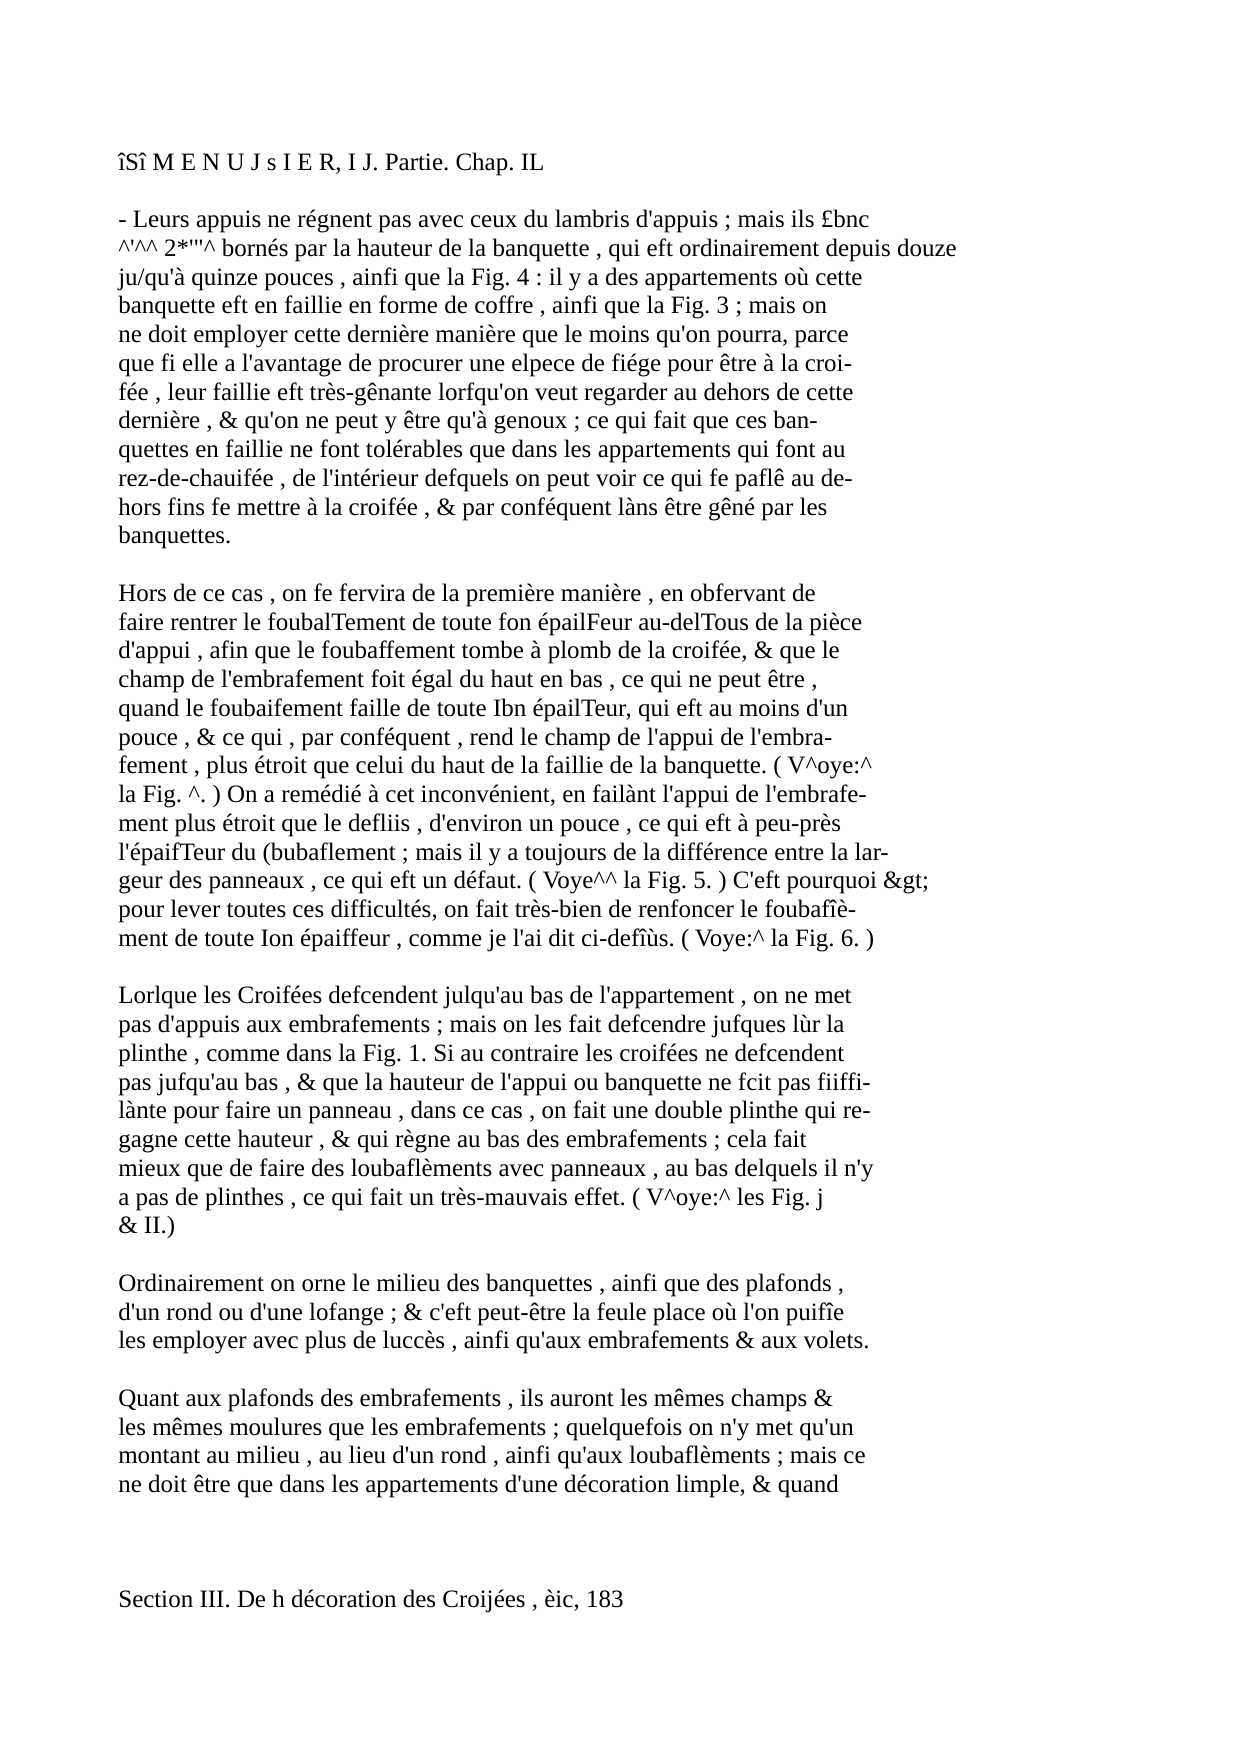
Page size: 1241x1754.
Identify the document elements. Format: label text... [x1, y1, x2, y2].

text - Leurs appuis ne régnent pas avec ceux du lambris d'appuis ; mais ils £bnc [118, 204, 1122, 233]
text pas d'appuis aux embrafements ; mais on les fait defcendre jufques lùr la [118, 1009, 1122, 1038]
text pas jufqu'au bas , & que la hauteur de l'appui ou banquette ne fcit pas fiiffi- [118, 1067, 1122, 1096]
text geur des panneaux , ce qui eft un défaut. ( Voye^^ la Fig. 5. ) C'eft pourquoi &gt; [118, 866, 1122, 894]
text quand le foubaifement faille de toute Ibn épailTeur, qui eft au moins d'un [118, 693, 1122, 722]
text l'épaifTeur du (bubaflement ; mais il y a toujours de la différence entre la lar- [118, 837, 1122, 866]
text ju/qu'à quinze pouces , ainfi que la Fig. 4 : il y a des appartements où cette [118, 262, 1122, 291]
text Hors de ce cas , on fe fervira de la première manière , en obfervant de [118, 578, 1122, 607]
text montant au milieu , au lieu d'un rond , ainfi qu'aux loubaflèments ; mais ce [118, 1441, 1122, 1469]
text quettes en faillie ne font tolérables que dans les appartements qui font au [118, 434, 1122, 463]
text îSî M E N U J s I E R, I J. Partie. Chap. IL [118, 147, 1122, 176]
text dernière , & qu'on ne peut y être qu'à genoux ; ce qui fait que ces ban- [118, 406, 1122, 434]
text fement , plus étroit que celui du haut de la faillie de la banquette. ( V^oye:^ [118, 751, 1122, 779]
text d'appui , afin que le foubaffement tombe à plomb de la croifée, & que le [118, 636, 1122, 664]
text a pas de plinthes , ce qui fait un très-mauvais effet. ( V^oye:^ les Fig. j [118, 1182, 1122, 1211]
text mieux que de faire des loubaflèments avec panneaux , au bas delquels il n'y [118, 1153, 1122, 1182]
text rez-de-chauifée , de l'intérieur defquels on peut voir ce qui fe paflê au de- [118, 463, 1122, 492]
text lànte pour faire un panneau , dans ce cas , on fait une double plinthe qui re- [118, 1096, 1122, 1124]
text ment de toute Ion épaiffeur , comme je l'ai dit ci-defîùs. ( Voye:^ la Fig. 6. ) [118, 923, 1122, 952]
text que fi elle a l'avantage de procurer une elpece de fiége pour être à la croi- [118, 348, 1122, 377]
text ment plus étroit que le defliis , d'environ un pouce , ce qui eft à peu-près [118, 808, 1122, 837]
text banquettes. [118, 521, 1122, 549]
text hors fins fe mettre à la croifée , & par conféquent làns être gêné par les [118, 492, 1122, 521]
text Lorlque les Croifées defcendent julqu'au bas de l'appartement , on ne met [118, 981, 1122, 1009]
text fée , leur faillie eft très-gênante lorfqu'on veut regarder au dehors de cette [118, 377, 1122, 406]
text plinthe , comme dans la Fig. 1. Si au contraire les croifées ne defcendent [118, 1038, 1122, 1067]
text Ordinairement on orne le milieu des banquettes , ainfi que des plafonds , [118, 1268, 1122, 1297]
text Quant aux plafonds des embrafements , ils auront les mêmes champs & [118, 1383, 1122, 1412]
text faire rentrer le foubalTement de toute fon épailFeur au-delTous de la pièce [118, 607, 1122, 636]
text ne doit employer cette dernière manière que le moins qu'on pourra, parce [118, 319, 1122, 348]
text & II.) [118, 1211, 1122, 1239]
text les mêmes moulures que les embrafements ; quelquefois on n'y met qu'un [118, 1412, 1122, 1441]
text gagne cette hauteur , & qui règne au bas des embrafements ; cela fait [118, 1124, 1122, 1153]
text ne doit être que dans les appartements d'une décoration limple, & quand [118, 1469, 1122, 1498]
text d'un rond ou d'une lofange ; & c'eft peut-être la feule place où l'on puifîe [118, 1297, 1122, 1326]
text les employer avec plus de luccès , ainfi qu'aux embrafements & aux volets. [118, 1326, 1122, 1354]
text pour lever toutes ces difficultés, on fait très-bien de renfoncer le foubafîè- [118, 894, 1122, 923]
text banquette eft en faillie en forme de coffre , ainfi que la Fig. 3 ; mais on [118, 291, 1122, 319]
text la Fig. ^. ) On a remédié à cet inconvénient, en failànt l'appui de l'embrafe- [118, 779, 1122, 808]
text Section III. De h décoration des Croijées , èic, 183 [118, 1584, 1122, 1613]
text ^'^^ 2*'"^ bornés par la hauteur de la banquette , qui eft ordinairement depuis douze [118, 233, 1122, 262]
text pouce , & ce qui , par conféquent , rend le champ de l'appui de l'embra- [118, 722, 1122, 751]
text champ de l'embrafement foit égal du haut en bas , ce qui ne peut être , [118, 664, 1122, 693]
